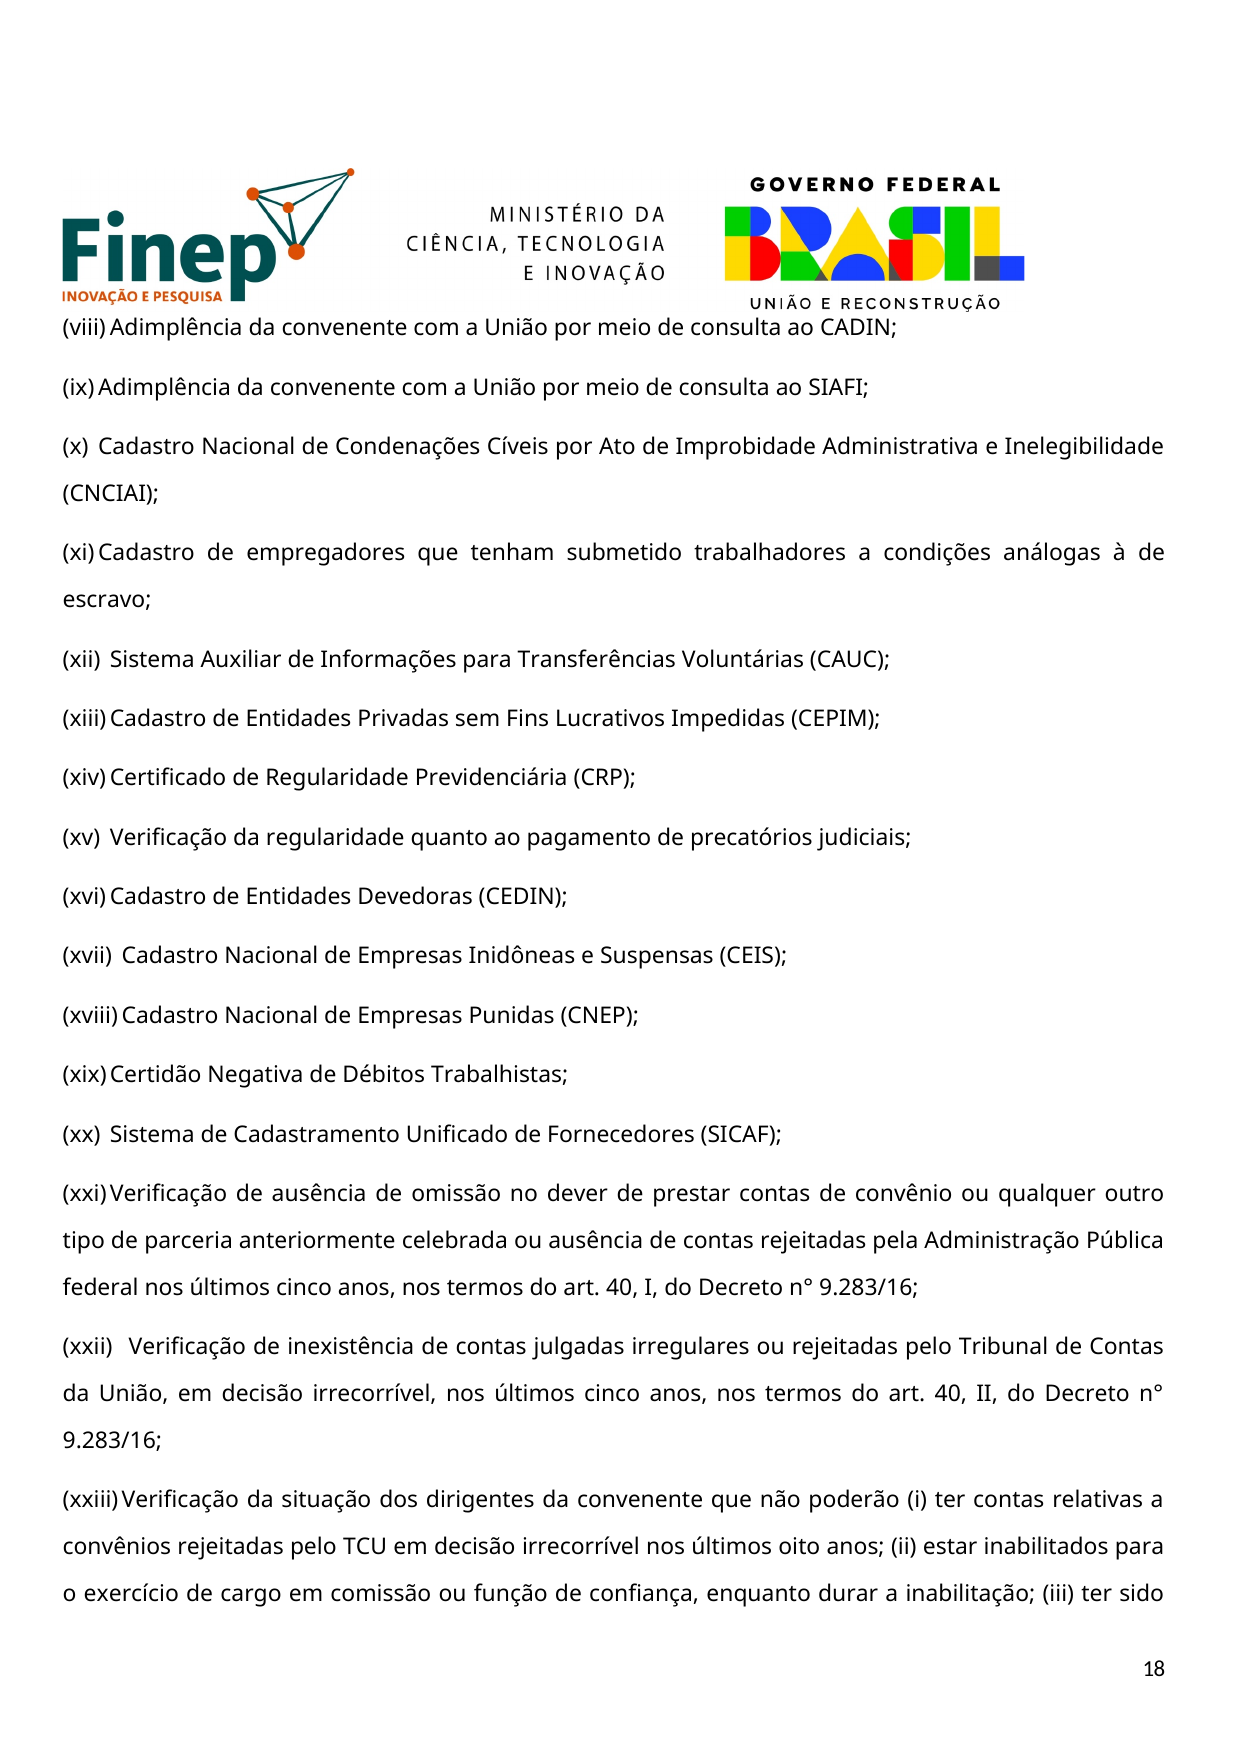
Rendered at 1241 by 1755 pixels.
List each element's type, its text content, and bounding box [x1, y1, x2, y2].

list Cadastro de empregadores que tenham submetido trabalhadores a condições análogas à de escravo; [62, 536, 1166, 614]
list Verificação de ausência de omissão no dever de prestar contas de convênio ou qualquer outro tipo de parceria anteriormente celebrada ou ausência de contas rejeitadas pela Administração Pública federal nos últimos cinco anos, nos termos do art. 40, I, do Decreto n° 9.283/16; [62, 1177, 1166, 1302]
list Adimplência da convenente com a União por meio de consulta ao CADIN; [62, 311, 1166, 342]
list Sistema Auxiliar de Informações para Transferências Voluntárias (CAUC); [62, 642, 1166, 674]
list Cadastro Nacional de Condenações Cíveis por Ato de Improbidade Administrativa e Inelegibilidade (CNCIAI); [62, 430, 1166, 508]
list Cadastro Nacional de Empresas Punidas (CNEP); [62, 999, 1166, 1030]
list Adimplência da convenente com a União por meio de consulta ao SIAFI; [62, 371, 1166, 402]
list Verificação de inexistência de contas julgadas irregulares ou rejeitadas pelo Tribunal de Contas da União, em decisão irrecorrível, nos últimos cinco anos, nos termos do art. 40, II, do Decreto n° 9.283/16; [62, 1330, 1166, 1455]
list Verificação da regularidade quanto ao pagamento de precatórios judiciais; [62, 821, 1166, 852]
list Cadastro de Entidades Devedoras (CEDIN); [62, 880, 1166, 911]
list Certificado de Regularidade Previdenciária (CRP); [62, 761, 1166, 792]
list Certidão Negativa de Débitos Trabalhistas; [62, 1058, 1166, 1089]
list Cadastro de Entidades Privadas sem Fins Lucrativos Impedidas (CEPIM); [62, 702, 1166, 733]
list Cadastro Nacional de Empresas Inidôneas e Suspensas (CEIS); [62, 939, 1166, 971]
list Sistema de Cadastramento Unificado de Fornecedores (SICAF); [62, 1117, 1166, 1149]
list Verificação da situação dos dirigentes da convenente que não poderão (i) ter contas relativas a convênios rejeitadas pelo TCU em decisão irrecorrível nos últimos oito anos; (ii) estar inabilitados para o exercício de cargo em comissão ou função de confiança, enquanto durar a inabilitação; (iii) ter sido [62, 1483, 1166, 1608]
